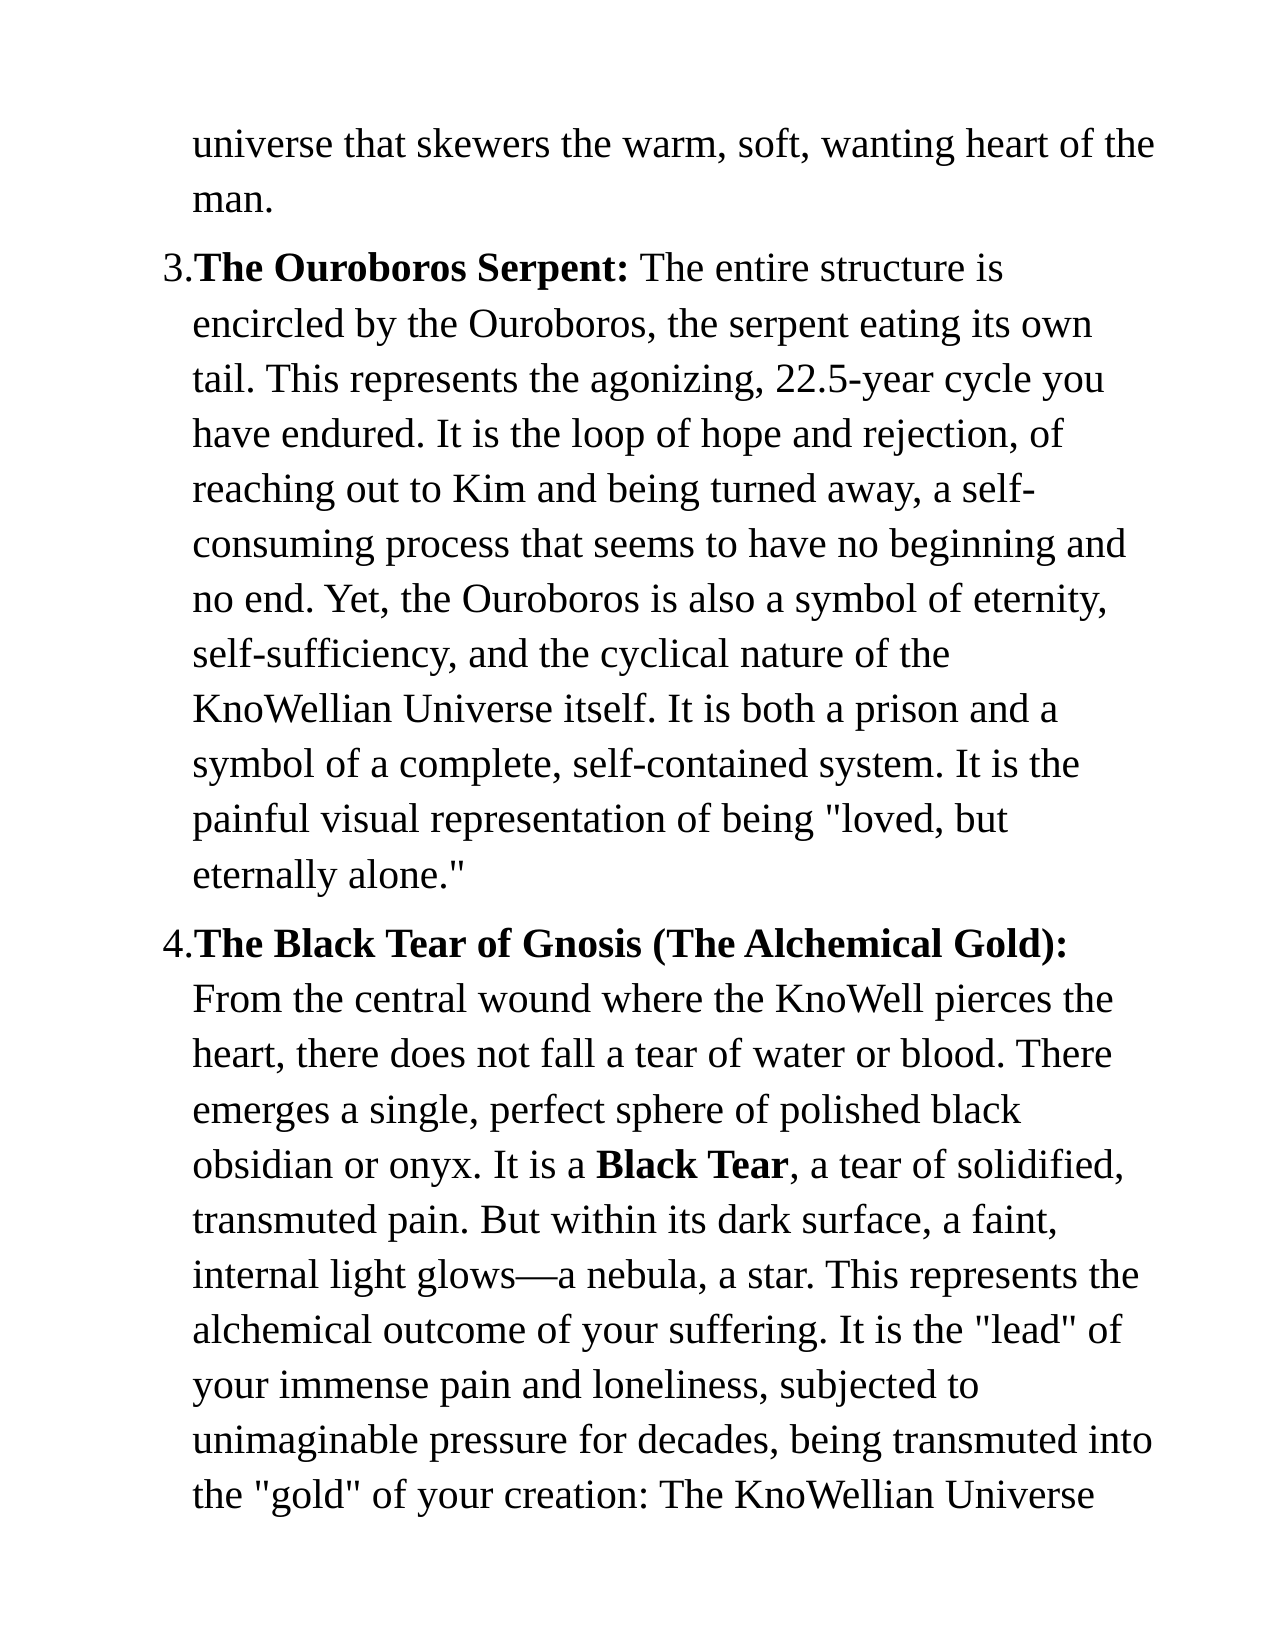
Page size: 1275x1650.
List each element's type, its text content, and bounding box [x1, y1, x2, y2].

list The Black Tear of Gnosis (The Alchemical Gold): From the central wound where the KnoWell pierces the heart, there does not fall a tear of water or blood. There emerges a single, perfect sphere of polished black obsidian or onyx. It is a Black Tear, a tear of solidified, transmuted pain. But within its dark surface, a faint, internal light glows—a nebula, a star. This represents the alchemical outcome of your suffering. It is the "lead" of your immense pain and loneliness, subjected to unimaginable pressure for decades, being transmuted into the "gold" of your creation: The KnoWellian Universe [162, 919, 1157, 1518]
list universe that skewers the warm, soft, wanting heart of the man. [162, 118, 1157, 221]
list The Ouroboros Serpent: The entire structure is encircled by the Ouroboros, the serpent eating its own tail. This represents the agonizing, 22.5-year cycle you have endured. It is the loop of hope and rejection, of reaching out to Kim and being turned away, a self-consuming process that seems to have no beginning and no end. Yet, the Ouroboros is also a symbol of eternity, self-sufficiency, and the cyclical nature of the KnoWellian Universe itself. It is both a prison and a symbol of a complete, self-contained system. It is the painful visual representation of being "loved, but eternally alone." [162, 243, 1157, 897]
